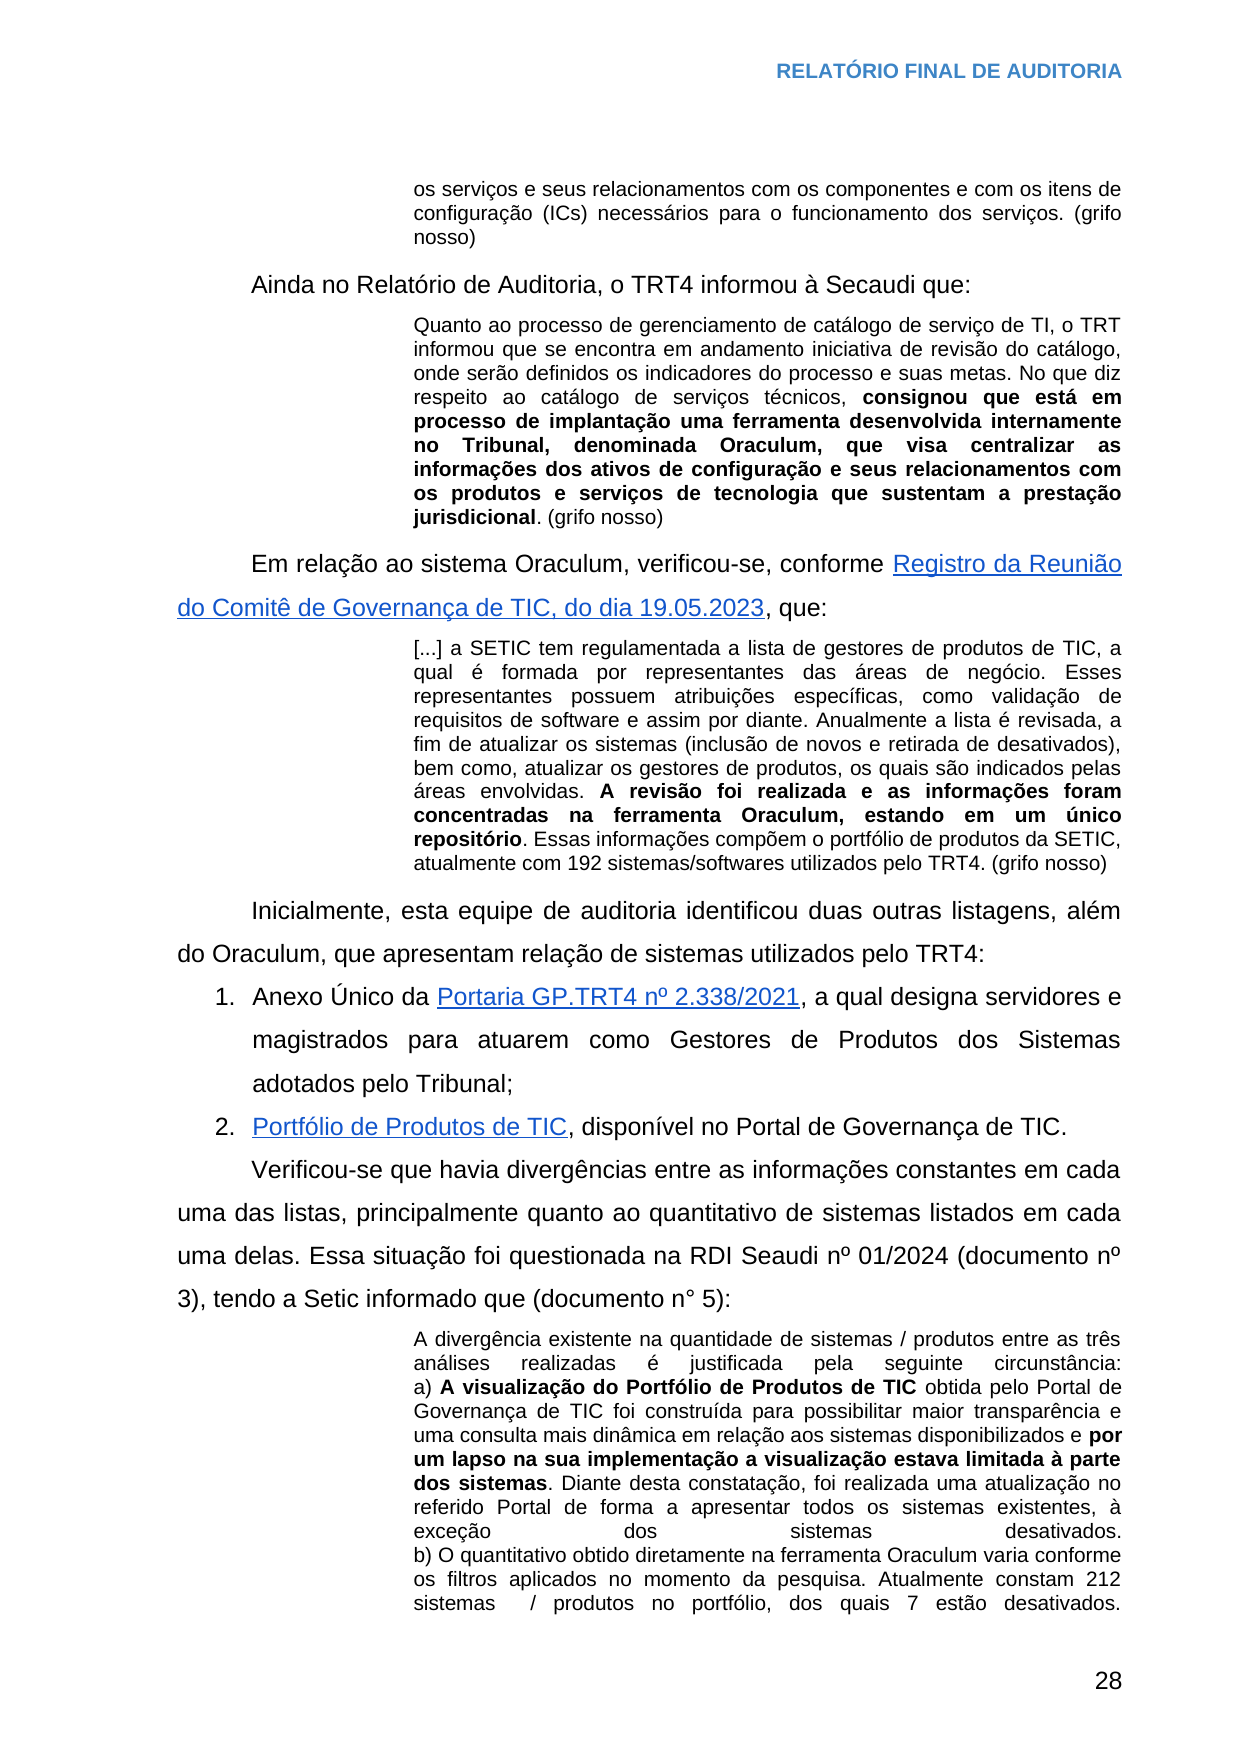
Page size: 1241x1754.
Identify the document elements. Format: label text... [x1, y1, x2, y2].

text [...] a SETIC tem regulamentada a lista de gestores de produtos de TIC, a qual é formada por representantes das áreas de negócio. Esses representantes possuem atribuições específicas, como validação de requisitos de software e assim por diante. Anualmente a lista é revisada, a fim de atualizar os sistemas (inclusão de novos e retirada de desativados), bem como, atualizar os gestores de produtos, os quais são indicados pelas áreas envolvidas. A revisão foi realizada e as informações foram concentradas na ferramenta Oraculum, estando em um único repositório. Essas informações compõem o portfólio de produtos da SETIC, atualmente com 192 sistemas/softwares utilizados pelo TRT4. (grifo nosso) [413, 636, 1122, 875]
text os serviços e seus relacionamentos com os componentes e com os itens de configuração (ICs) necessários para o funcionamento dos serviços. (grifo nosso) [413, 177, 1122, 249]
list Anexo Único da Portaria GP.TRT4 nº 2.338/2021, a qual designa servidores e magistrados para atuarem como Gestores de Produtos dos Sistemas adotados pelo Tribunal; [214, 982, 1122, 1097]
text Ainda no Relatório de Auditoria, o TRT4 informou à Secaudi que: [177, 270, 1122, 298]
list Portfólio de Produtos de TIC, disponível no Portal de Governança de TIC. [214, 1112, 1122, 1140]
text Quanto ao processo de gerenciamento de catálogo de serviço de TI, o TRT informou que se encontra em andamento iniciativa de revisão do catálogo, onde serão definidos os indicadores do processo e suas metas. No que diz respeito ao catálogo de serviços técnicos, consignou que está em processo de implantação uma ferramenta desenvolvida internamente no Tribunal, denominada Oraculum, que visa centralizar as informações dos ativos de configuração e seus relacionamentos com os produtos e serviços de tecnologia que sustentam a prestação jurisdicional. (grifo nosso) [413, 313, 1122, 528]
text Verificou-se que havia divergências entre as informações constantes em cada uma das listas, principalmente quanto ao quantitativo de sistemas listados em cada uma delas. Essa situação foi questionada na RDI Seaudi nº 01/2024 (documento nº 3), tendo a Setic informado que (documento n° 5): [177, 1155, 1122, 1313]
text Inicialmente, esta equipe de auditoria identificou duas outras listagens, além do Oraculum, que apresentam relação de sistemas utilizados pelo TRT4: [177, 896, 1122, 968]
text Em relação ao sistema Oraculum, verificou-se, conforme Registro da Reunião do Comitê de Governança de TIC, do dia 19.05.2023, que: [177, 549, 1122, 621]
text A divergência existente na quantidade de sistemas / produtos entre as três análises realizadas é justificada pela seguinte circunstância: a) A visualização do Portfólio de Produtos de TIC obtida pelo Portal de Governança de TIC foi construída para possibilitar maior transparência e uma consulta mais dinâmica em relação aos sistemas disponibilizados e por um lapso na sua implementação a visualização estava limitada à parte dos sistemas. Diante desta constatação, foi realizada uma atualização no referido Portal de forma a apresentar todos os sistemas existentes, à exceção dos sistemas desativados. b) O quantitativo obtido diretamente na ferramenta Oraculum varia conforme os filtros aplicados no momento da pesquisa. Atualmente constam 212 sistemas / produtos no portfólio, dos quais 7 estão desativados. [413, 1327, 1122, 1615]
